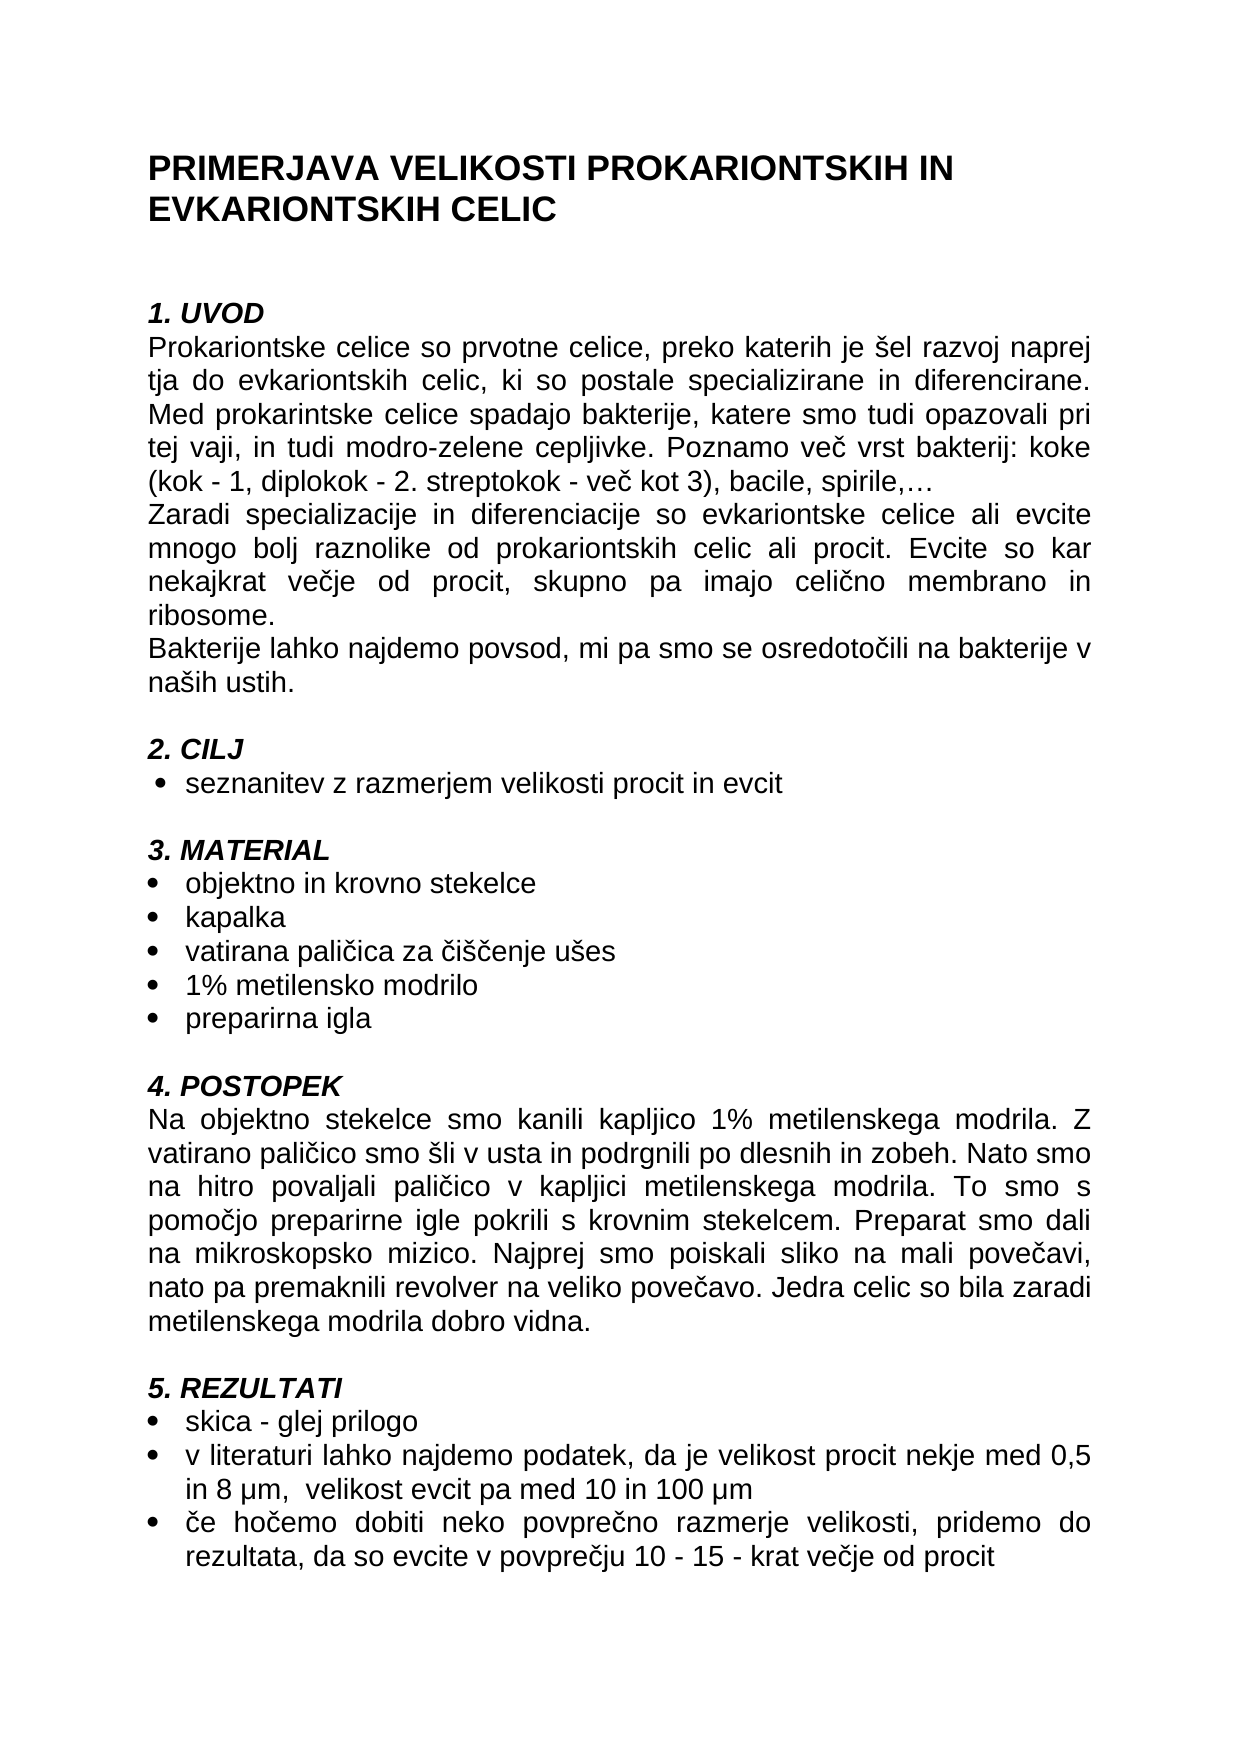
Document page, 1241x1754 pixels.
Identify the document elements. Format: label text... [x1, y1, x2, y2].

list preparirna igla [148, 1002, 1093, 1035]
text PRIMERJAVA VELIKOSTI PROKARIONTSKIH IN EVKARIONTSKIH CELIC [148, 148, 1093, 229]
list kapalka [148, 900, 1093, 934]
list vatirana paličica za čiščenje ušes [148, 934, 1093, 968]
list v literaturi lahko najdemo podatek, da je velikost procit nekje med 0,5 in 8 μm, velikost evcit pa med 10 in 100 μm [148, 1438, 1093, 1505]
text 4. POSTOPEK [148, 1069, 1093, 1102]
text 3. MATERIAL [148, 833, 1093, 867]
list skica - glej prilogo [148, 1404, 1093, 1438]
text Zaradi specializacije in diferenciacije so evkariontske celice ali evcite mnogo bolj raznolike od prokariontskih celic ali procit. Evcite so kar nekajkrat večje od procit, skupno pa imajo celično membrano in ribosome. [148, 497, 1093, 632]
list seznanitev z razmerjem velikosti procit in evcit [155, 766, 1093, 799]
text Na objektno stekelce smo kanili kapljico 1% metilenskega modrila. Z vatirano paličico smo šli v usta in podrgnili po dlesnih in zobeh. Nato smo na hitro povaljali paličico v kapljici metilenskega modrila. To smo s pomočjo preparirne igle pokrili s krovnim stekelcem. Preparat smo dali na mikroskopsko mizico. Najprej smo poiskali sliko na mali povečavi, nato pa premaknili revolver na veliko povečavo. Jedra celic so bila zaradi metilenskega modrila dobro vidna. [148, 1102, 1093, 1337]
list če hočemo dobiti neko povprečno razmerje velikosti, pridemo do rezultata, da so evcite v povprečju 10 - 15 - krat večje od procit [148, 1505, 1093, 1573]
text 2. CILJ [148, 732, 1093, 766]
text Prokariontske celice so prvotne celice, preko katerih je šel razvoj naprej tja do evkariontskih celic, ki so postale specializirane in diferencirane. Med prokarintske celice spadajo bakterije, katere smo tudi opazovali pri tej vaji, in tudi modro-zelene cepljivke. Poznamo več vrst bakterij: koke (kok - 1, diplokok - 2. streptokok - več kot 3), bacile, spirile,… [148, 330, 1093, 497]
text Bakterije lahko najdemo povsod, mi pa smo se osredotočili na bakterije v naših ustih. [148, 632, 1093, 699]
text 1. UVOD [148, 296, 1093, 330]
list objektno in krovno stekelce [148, 867, 1093, 900]
text 5. REZULTATI [148, 1371, 1093, 1404]
list 1% metilensko modrilo [148, 968, 1093, 1002]
